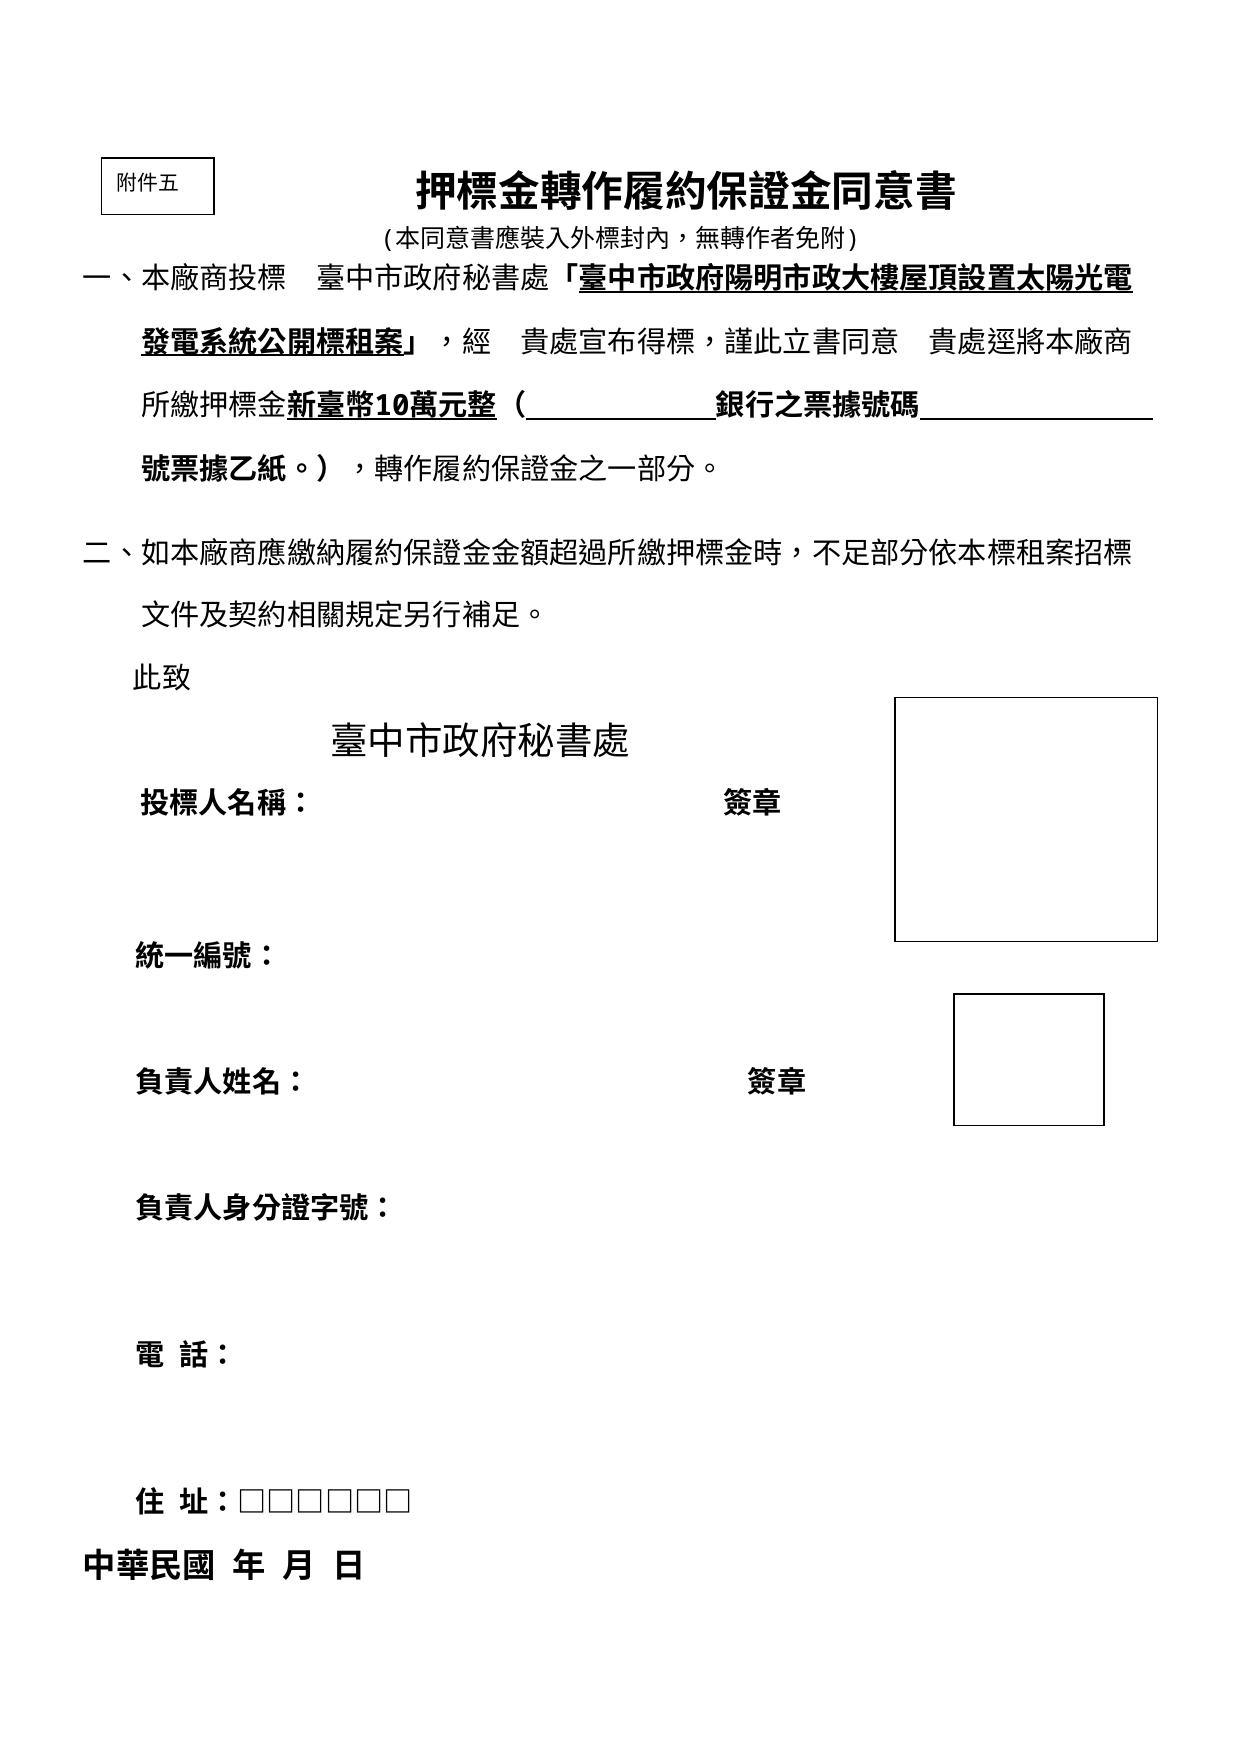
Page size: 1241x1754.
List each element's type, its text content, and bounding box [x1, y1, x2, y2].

text 二、如本廠商應繳納履約保證金金額超過所繳押標金時，不足部分依本標租案招標文件及契約相關規定另行補足。 [83, 509, 1157, 634]
text 中華民國 年 月 日 [83, 1521, 1157, 1584]
text [1105, 1038, 1157, 1101]
text (本同意書應裝入外標封內，無轉作者免附) [83, 218, 1157, 255]
text 一、本廠商投標 臺中市政府秘書處「臺中市政府陽明市政大樓屋頂設置太陽光電發電系統公開標租案」，經 貴處宣布得標，謹此立書同意 貴處逕將本廠商所繳押標金新臺幣10萬元整（ 銀行之票據號碼 號票據乙紙。），轉作履約保證金之一部分。 [83, 255, 1157, 487]
text 臺中市政府秘書處 [83, 696, 1157, 759]
text 住 址：□□□□□□ [83, 1459, 1157, 1521]
text 投標人名稱： 簽章 [83, 759, 894, 821]
text 負責人姓名： 簽章 [83, 1038, 953, 1101]
text 統一編號： [83, 912, 1157, 974]
text 負責人身分證字號： [83, 1164, 1157, 1227]
text 電 話： [83, 1311, 1157, 1374]
text 押標金轉作履約保證金同意書 [83, 158, 1157, 218]
text 此致 [133, 634, 1157, 696]
